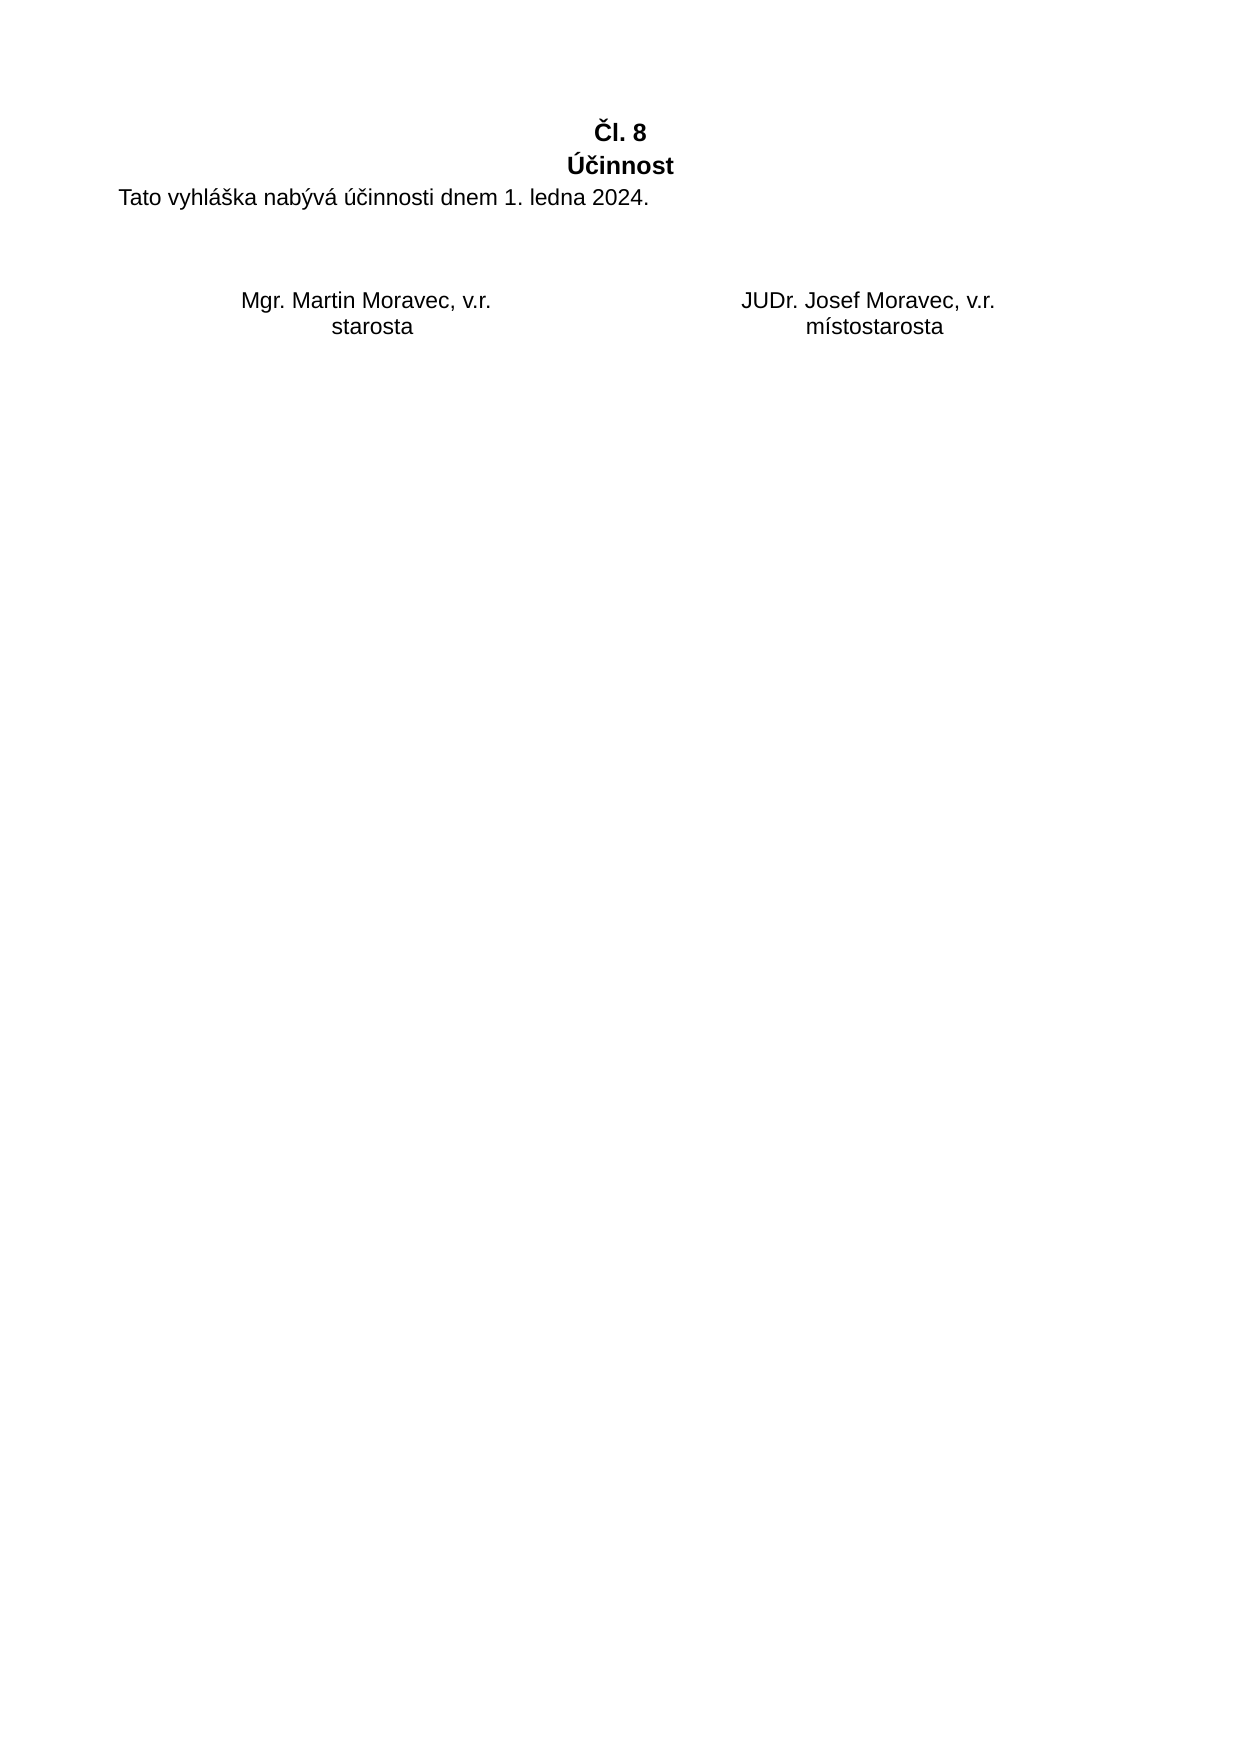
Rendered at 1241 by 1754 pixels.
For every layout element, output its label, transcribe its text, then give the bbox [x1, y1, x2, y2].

table_cell [118, 345, 620, 463]
table_cell [620, 345, 1122, 463]
subtitle Čl. 8 Účinnost [118, 118, 1122, 180]
text Tato vyhláška nabývá účinnosti dnem 1. ledna 2024. [118, 184, 1122, 211]
table_header JUDr. Josef Moravec, v.r. místostarosta [620, 227, 1122, 345]
table_header Mgr. Martin Moravec, v.r. starosta [118, 227, 620, 345]
